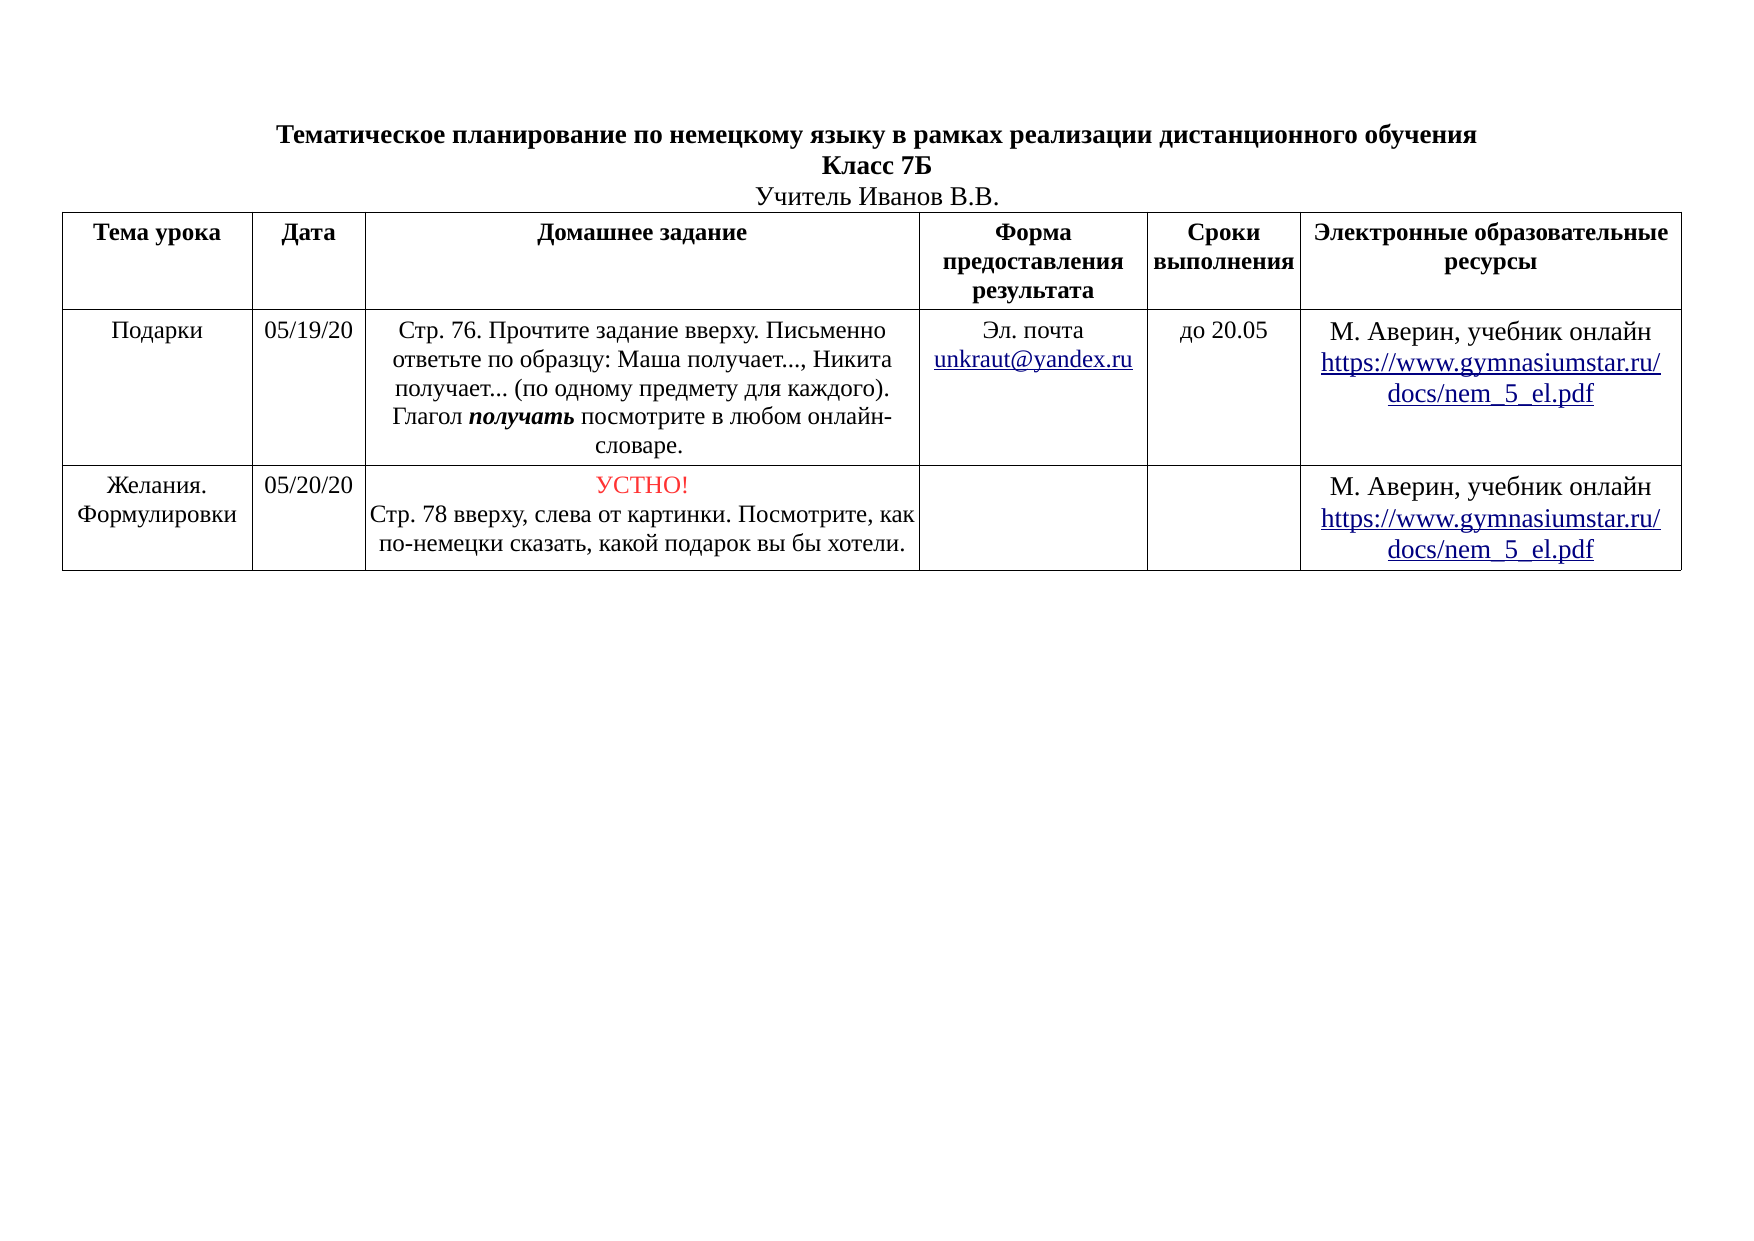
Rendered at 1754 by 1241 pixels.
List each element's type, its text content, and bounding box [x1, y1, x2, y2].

text Учитель Иванов В.В. [118, 180, 1636, 212]
table_cell [920, 466, 1147, 570]
table_cell Желания. Формулировки [63, 466, 252, 570]
table_cell М. Аверин, учебник онлайн https://www.gymnasiumstar.ru/docs/nem_5_el.pdf [1301, 310, 1681, 465]
table_cell 20.05.20 [253, 466, 365, 570]
table_cell Подарки [63, 310, 252, 465]
table_cell до 20.05 [1148, 310, 1300, 465]
table_header Форма предоставления результата [920, 213, 1147, 309]
table_cell М. Аверин, учебник онлайн https://www.gymnasiumstar.ru/docs/nem_5_el.pdf [1301, 466, 1681, 570]
table_header Сроки выполнения [1148, 213, 1300, 309]
table_header Электронные образовательные ресурсы [1301, 213, 1681, 309]
table_cell УСТНО! Стр. 78 вверху, слева от картинки. Посмотрите, как по-немецки сказать, какой подарок вы бы хотели. [366, 466, 919, 570]
table_cell Стр. 76. Прочтите задание вверху. Письменно ответьте по образцу: Маша получает..., Никита получает... (по одному предмету для каждого). Глагол получать посмотрите в любом онлайн-словаре. [366, 310, 919, 465]
table_header Дата [253, 213, 365, 309]
table_header Тема урока [63, 213, 252, 309]
table_cell [1148, 466, 1300, 570]
text Класс 7Б [118, 149, 1636, 180]
table_header Домашнее задание [366, 213, 919, 309]
table_cell Эл. почта unkraut@yandex.ru [920, 310, 1147, 465]
text Тематическое планирование по немецкому языку в рамках реализации дистанционного обучения [118, 118, 1636, 149]
table_cell 19.05.20 [253, 310, 365, 465]
